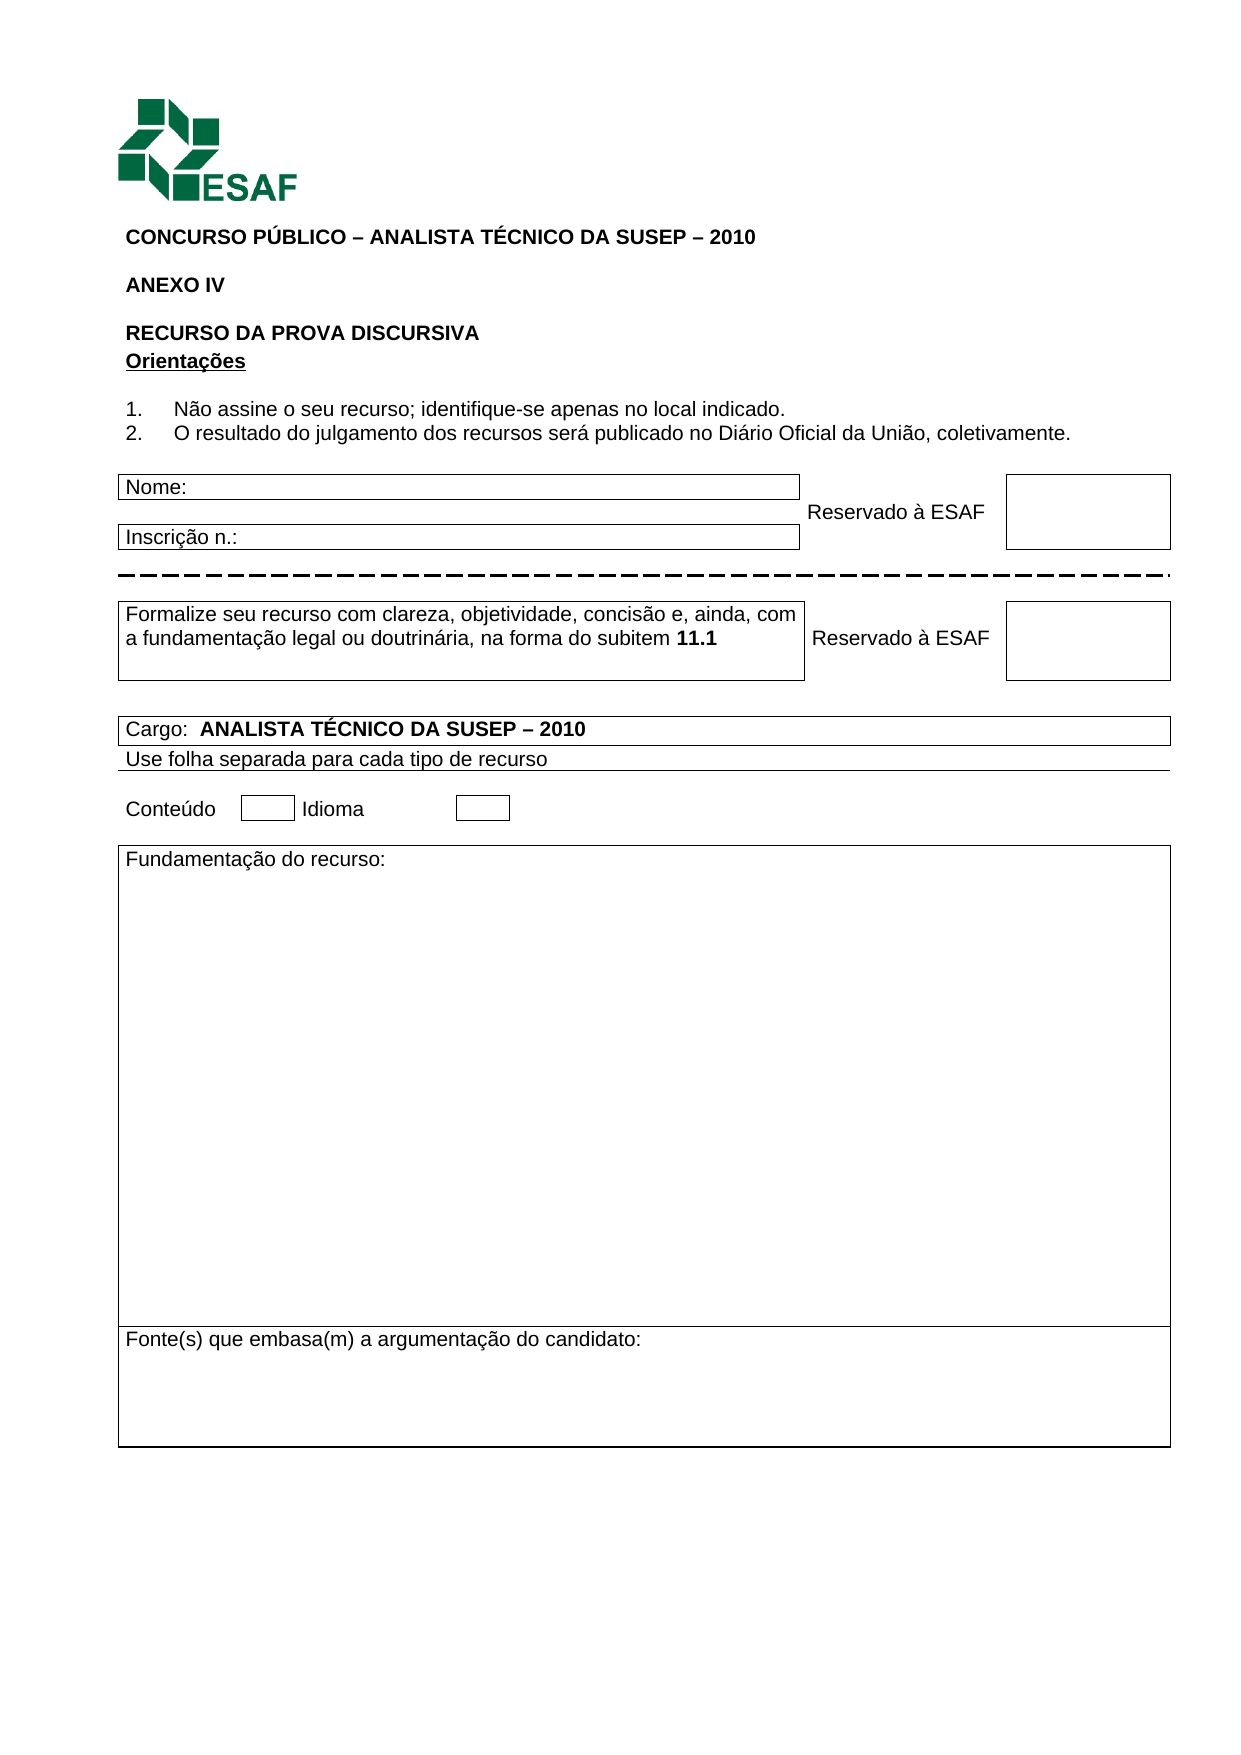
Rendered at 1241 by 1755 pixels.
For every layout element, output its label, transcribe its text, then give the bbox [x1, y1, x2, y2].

table_cell [118, 549, 1170, 574]
table_cell [804, 680, 1006, 716]
table_cell [221, 820, 274, 845]
table_cell [1171, 499, 1175, 524]
table_cell [1170, 450, 1175, 474]
table_cell [1170, 770, 1175, 795]
table_header CONCURSO PÚBLICO – ANALISTA TÉCNICO DA SUSEP – 2010 [118, 225, 1170, 272]
table_cell [1170, 320, 1175, 349]
table_cell [1171, 524, 1175, 549]
table_cell [1007, 524, 1170, 549]
table_cell [1170, 397, 1175, 421]
table_cell Não assine o seu recurso; identifique-se apenas no local indicado. [166, 397, 1170, 421]
table_cell [1170, 549, 1175, 574]
table_cell [1007, 475, 1170, 499]
table_cell [1171, 601, 1175, 680]
table_cell RECURSO DA PROVA DISCURSIVA [118, 320, 1170, 349]
table_cell Orientações [118, 349, 1170, 397]
table_cell [436, 820, 489, 845]
table_cell Use folha separada para cada tipo de recurso [118, 746, 1170, 770]
table_cell Cargo: ANALISTA TÉCNICO DA SUSEP – 2010 [119, 717, 1170, 745]
table_cell Conteúdo [118, 795, 241, 820]
table_cell [1170, 680, 1175, 716]
table_cell [489, 820, 1170, 845]
table_cell [118, 820, 221, 845]
table_cell [1171, 716, 1175, 745]
table_cell Idioma [295, 795, 456, 820]
table_cell [1171, 845, 1175, 1302]
table_cell [1170, 273, 1175, 320]
table_cell [274, 820, 436, 845]
table_cell [1006, 681, 1170, 716]
table_cell [1170, 349, 1175, 397]
table_cell [800, 524, 1006, 549]
table_cell O resultado do julgamento dos recursos será publicado no Diário Oficial da União, coletivamente. [166, 421, 1170, 450]
table_cell [242, 796, 294, 820]
table_cell [1171, 1302, 1175, 1326]
table_cell 2. [118, 421, 166, 450]
table_cell [1171, 1326, 1175, 1446]
table_cell Reservado à ESAF [800, 499, 1006, 524]
table_cell [1171, 474, 1175, 499]
table_cell 1. [118, 397, 166, 421]
table_cell [118, 574, 1170, 601]
table_cell [118, 500, 799, 524]
table_cell [1170, 421, 1175, 450]
table_cell Formalize seu recurso com clareza, objetividade, concisão e, ainda, com a fundamentação legal ou doutrinária, na forma do subitem 11.1 [119, 602, 804, 680]
table_cell Inscrição n.: [119, 525, 799, 549]
table_cell Fonte(s) que embasa(m) a argumentação do candidato: [119, 1327, 1170, 1446]
table_cell Fundamentação do recurso: [119, 846, 1170, 1302]
table_cell [800, 474, 1006, 499]
table_header [1170, 225, 1175, 272]
table_cell [457, 796, 509, 820]
table_cell Nome: [119, 475, 799, 499]
table_cell [1170, 820, 1175, 845]
table_cell [1007, 499, 1170, 524]
table_cell ANEXO IV [118, 273, 1170, 320]
table_cell Reservado à ESAF [805, 601, 1006, 680]
table_cell [510, 795, 1175, 820]
table_cell [166, 450, 1170, 474]
table_cell [1170, 574, 1175, 601]
table_cell [1007, 602, 1170, 680]
table_cell [1170, 745, 1175, 770]
table_cell [118, 681, 804, 716]
table_cell [118, 450, 166, 474]
table_cell [118, 771, 1170, 795]
table_cell [119, 1302, 1170, 1326]
